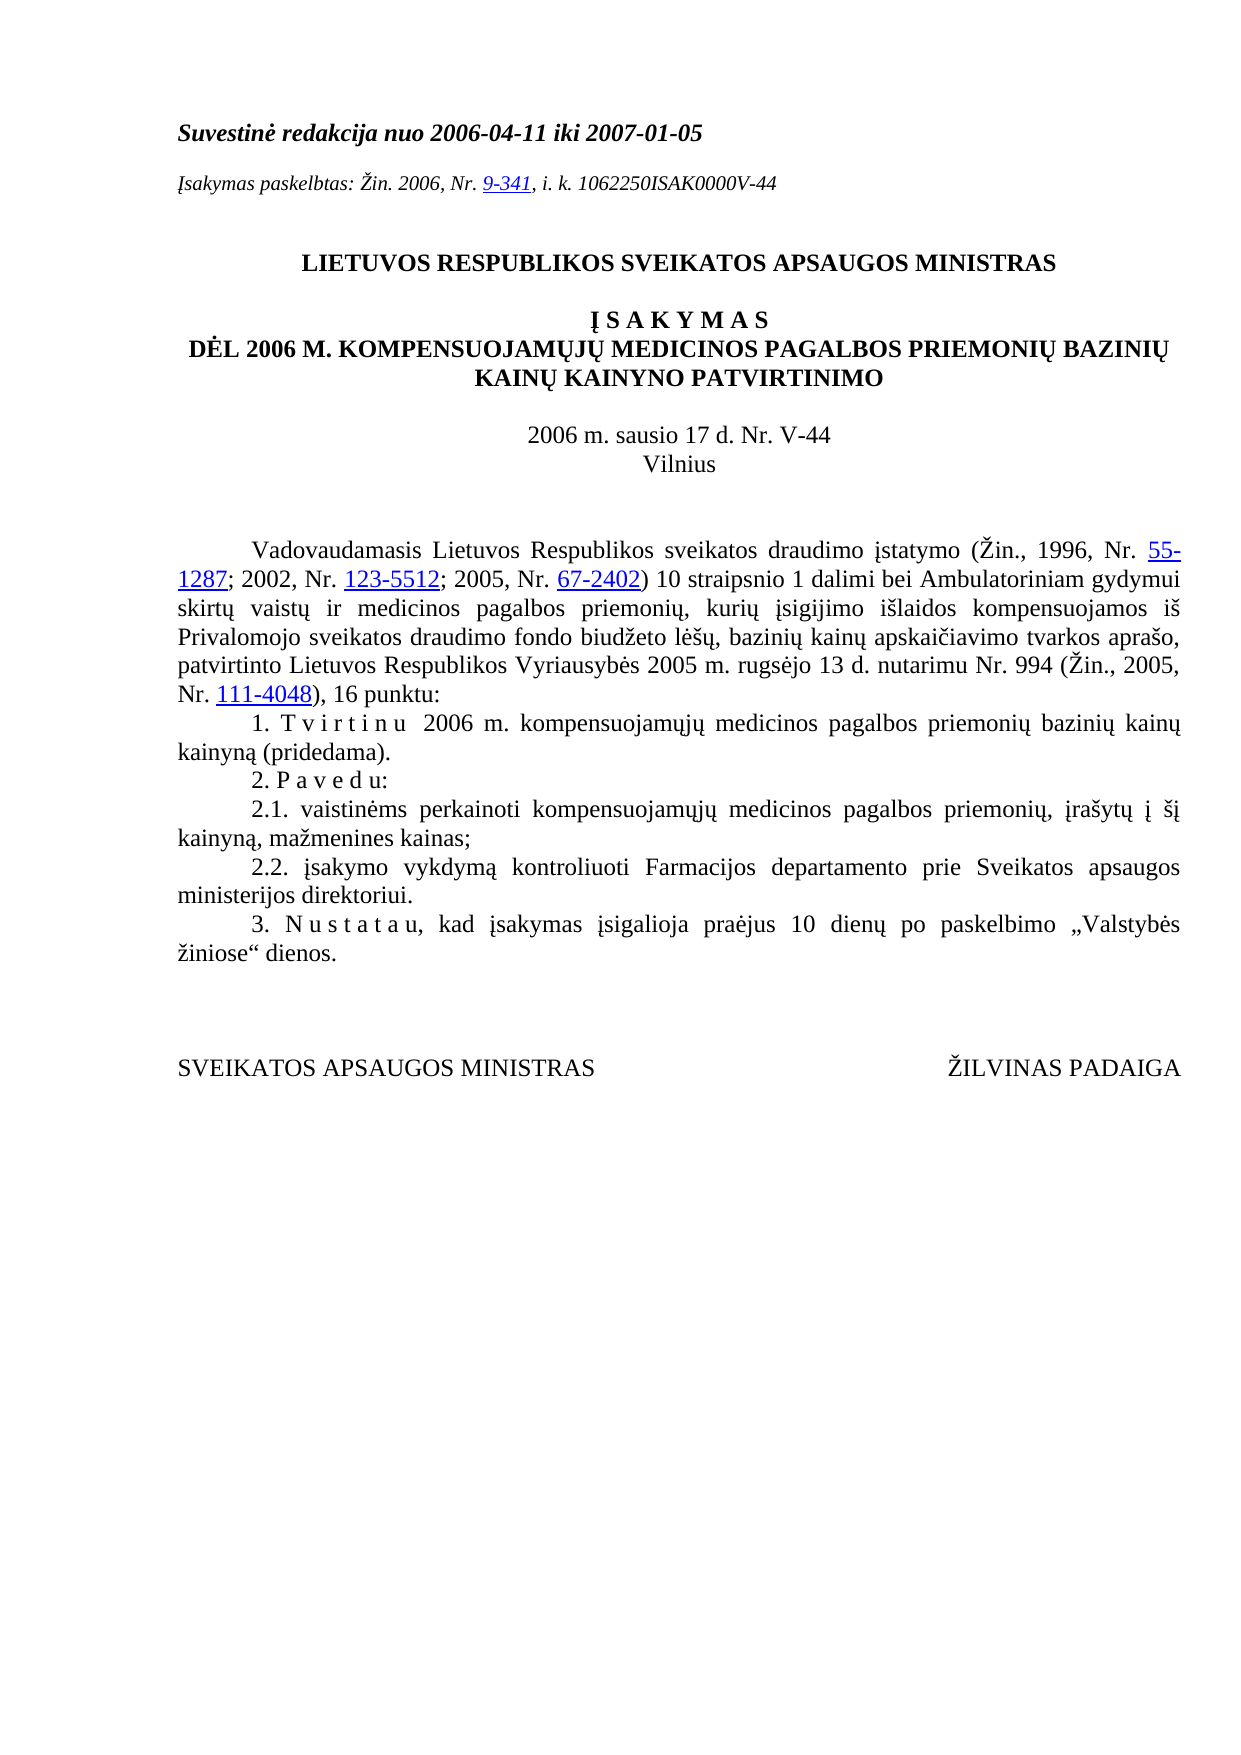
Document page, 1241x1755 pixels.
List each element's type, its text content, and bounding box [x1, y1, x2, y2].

text DĖL 2006 M. KOMPENSUOJAMŲJŲ MEDICINOS PAGALBOS PRIEMONIŲ BAZINIŲ KAINŲ KAINYNO PATVIRTINIMO [177, 334, 1181, 392]
text Suvestinė redakcija nuo 2006-04-11 iki 2007-01-05 [177, 118, 1181, 147]
text 1. Tvirtinu 2006 m. kompensuojamųjų medicinos pagalbos priemonių bazinių kainų kainyną (pridedama). [177, 708, 1181, 765]
text 2. Pavedu: [177, 765, 1181, 794]
text Vadovaudamasis Lietuvos Respublikos sveikatos draudimo įstatymo (Žin., 1996, Nr. 55-1287; 2002, Nr. 123-5512; 2005, Nr. 67-2402) 10 straipsnio 1 dalimi bei Ambulatoriniam gydymui skirtų vaistų ir medicinos pagalbos priemonių, kurių įsigijimo išlaidos kompensuojamos iš Privalomojo sveikatos draudimo fondo biudžeto lėšų, bazinių kainų apskaičiavimo tvarkos aprašo, patvirtinto Lietuvos Respublikos Vyriausybės 2005 m. rugsėjo 13 d. nutarimu Nr. 994 (Žin., 2005, Nr. 111-4048), 16 punktu: [177, 535, 1181, 708]
text 2006 m. sausio 17 d. Nr. V-44 [177, 420, 1181, 449]
text LIETUVOS RESPUBLIKOS SVEIKATOS APSAUGOS MINISTRAS [177, 248, 1181, 277]
text Įsakymas paskelbtas: Žin. 2006, Nr. 9-341, i. k. 1062250ISAK0000V-44 [177, 171, 1181, 195]
text SVEIKATOS APSAUGOS MINISTRAS ŽILVINAS PADAIGA [177, 1053, 1181, 1082]
text Į S A K Y M A S [177, 305, 1181, 334]
text 3. Nustatau, kad įsakymas įsigalioja praėjus 10 dienų po paskelbimo „Valstybės žiniose“ dienos. [177, 909, 1181, 967]
text 2.1. vaistinėms perkainoti kompensuojamųjų medicinos pagalbos priemonių, įrašytų į šį kainyną, mažmenines kainas; [177, 794, 1181, 852]
text 2.2. įsakymo vykdymą kontroliuoti Farmacijos departamento prie Sveikatos apsaugos ministerijos direktoriui. [177, 852, 1181, 909]
text Vilnius [177, 449, 1181, 478]
